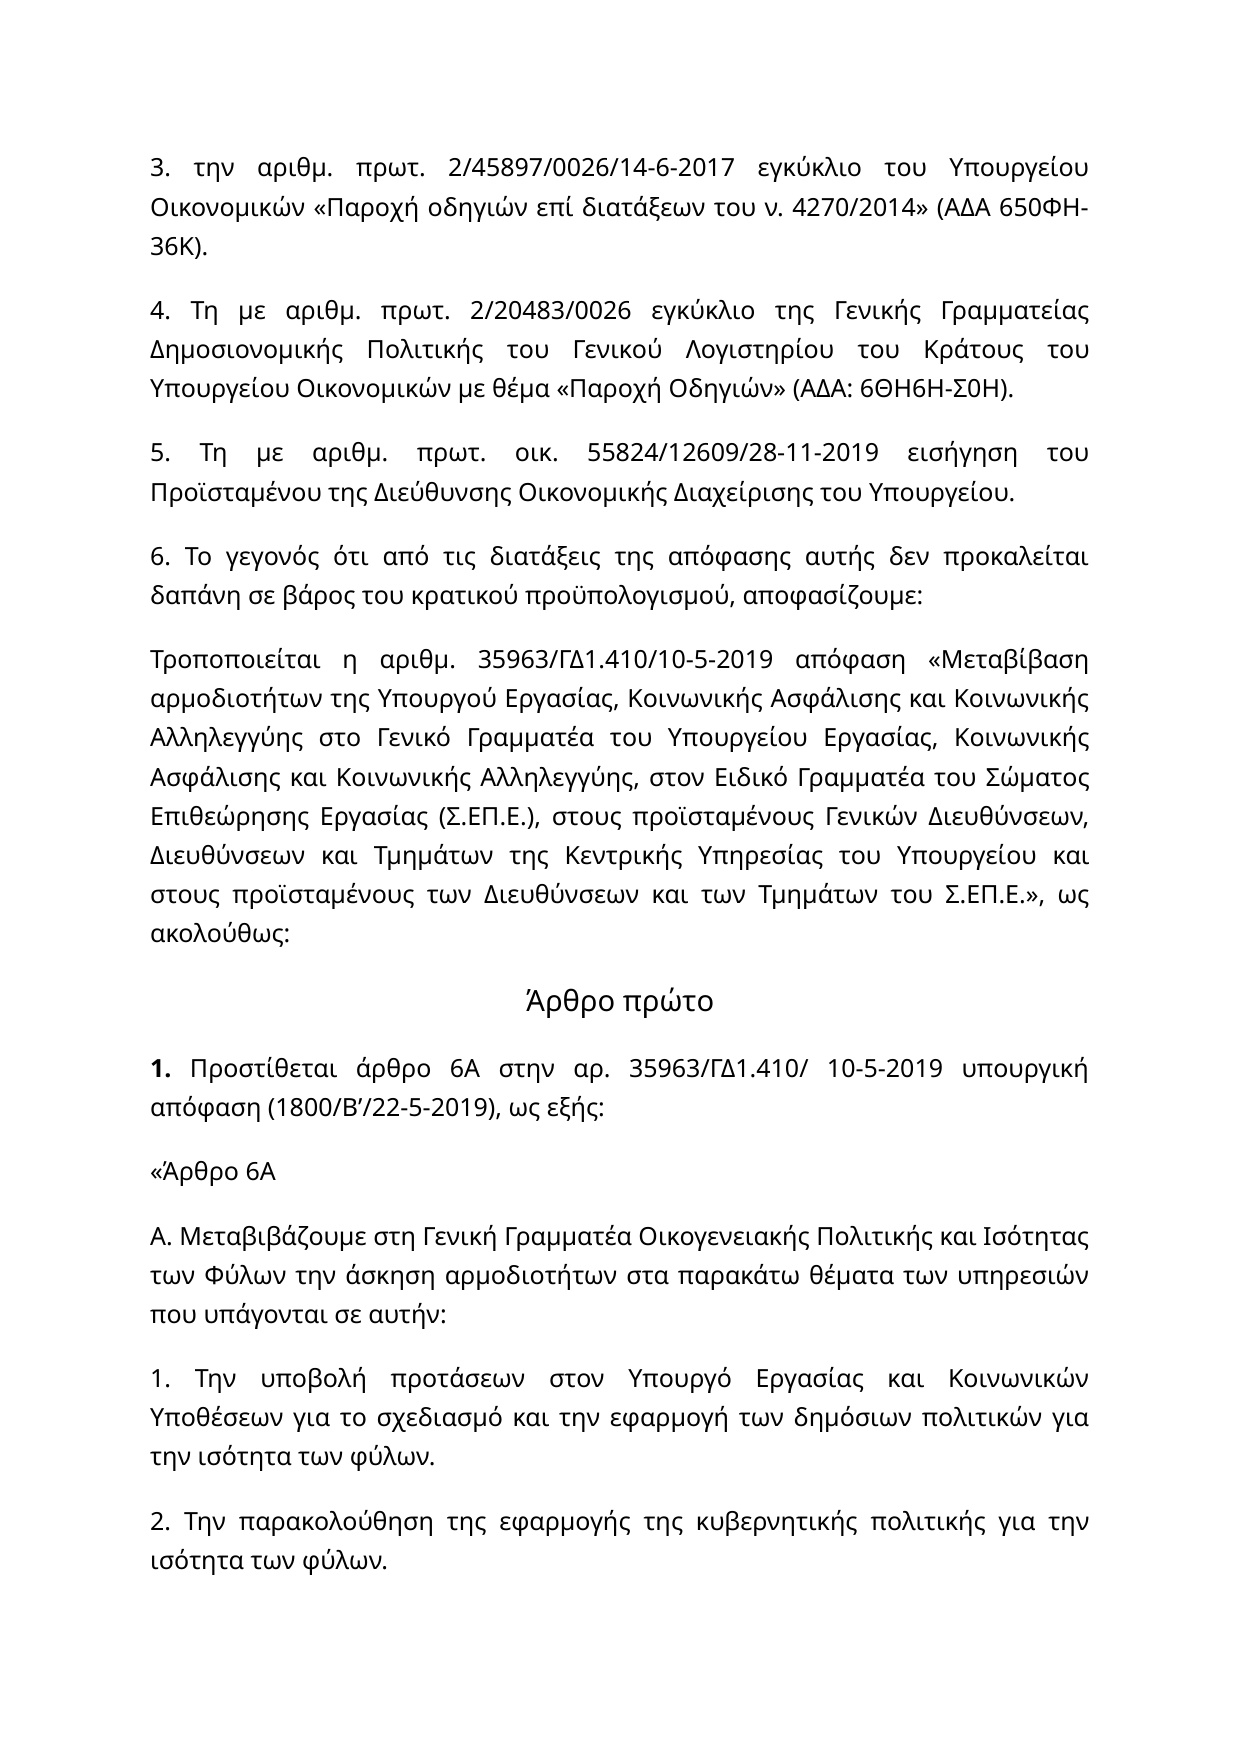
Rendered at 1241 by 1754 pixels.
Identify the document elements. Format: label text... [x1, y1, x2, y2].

text 6. Το γεγονός ότι από τις διατάξεις της απόφασης αυτής δεν προκαλείται δαπάνη σε βάρος του κρατικού προϋπολογισμού, αποφασίζουμε: [150, 538, 1090, 612]
subtitle Άρθρο πρώτο [150, 980, 1090, 1020]
text 5. Τη με αριθμ. πρωτ. οικ. 55824/12609/28-11-2019 εισήγηση του Προϊσταμένου της Διεύθυνσης Οικονομικής Διαχείρισης του Υπουργείου. [150, 435, 1090, 508]
text «Άρθρο 6Α [150, 1154, 1090, 1188]
text Τροποποιείται η αριθμ. 35963/ΓΔ1.410/10-5-2019 απόφαση «Μεταβίβαση αρμοδιοτήτων της Υπουργού Εργασίας, Κοινωνικής Ασφάλισης και Κοινωνικής Αλληλεγγύης στο Γενικό Γραμματέα του Υπουργείου Εργασίας, Κοινωνικής Ασφάλισης και Κοινωνικής Αλληλεγγύης, στον Ειδικό Γραμματέα του Σώματος Επιθεώρησης Εργασίας (Σ.ΕΠ.Ε.), στους προϊσταμένους Γενικών Διευθύνσεων, Διευθύνσεων και Τμημάτων της Κεντρικής Υπηρεσίας του Υπουργείου και στους προϊσταμένους των Διευθύνσεων και των Τμημάτων του Σ.ΕΠ.Ε.», ως ακολούθως: [150, 642, 1090, 950]
text 4. Τη με αριθμ. πρωτ. 2/20483/0026 εγκύκλιο της Γενικής Γραμματείας Δημοσιονομικής Πολιτικής του Γενικού Λογιστηρίου του Κράτους του Υπουργείου Οικονομικών με θέμα «Παροχή Οδηγιών» (ΑΔΑ: 6ΘΗ6Η-Σ0Η). [150, 292, 1090, 405]
text 3. την αριθμ. πρωτ. 2/45897/0026/14-6-2017 εγκύκλιο του Υπουργείου Οικονομικών «Παροχή οδηγιών επί διατάξεων του ν. 4270/2014» (ΑΔΑ 650ΦΗ-36Κ). [150, 150, 1090, 262]
text 1. Την υποβολή προτάσεων στον Υπουργό Εργασίας και Κοινωνικών Υποθέσεων για το σχεδιασμό και την εφαρμογή των δημόσιων πολιτικών για την ισότητα των φύλων. [150, 1361, 1090, 1473]
text Α. Μεταβιβάζουμε στη Γενική Γραμματέα Οικογενειακής Πολιτικής και Ισότητας των Φύλων την άσκηση αρμοδιοτήτων στα παρακάτω θέματα των υπηρεσιών που υπάγονται σε αυτήν: [150, 1218, 1090, 1331]
text 1. Προστίθεται άρθρο 6Α στην αρ. 35963/ΓΔ1.410/ 10-5-2019 υπουργική απόφαση (1800/Β’/22-5-2019), ως εξής: [150, 1051, 1090, 1124]
text 2. Την παρακολούθηση της εφαρμογής της κυβερνητικής πολιτικής για την ισότητα των φύλων. [150, 1503, 1090, 1576]
